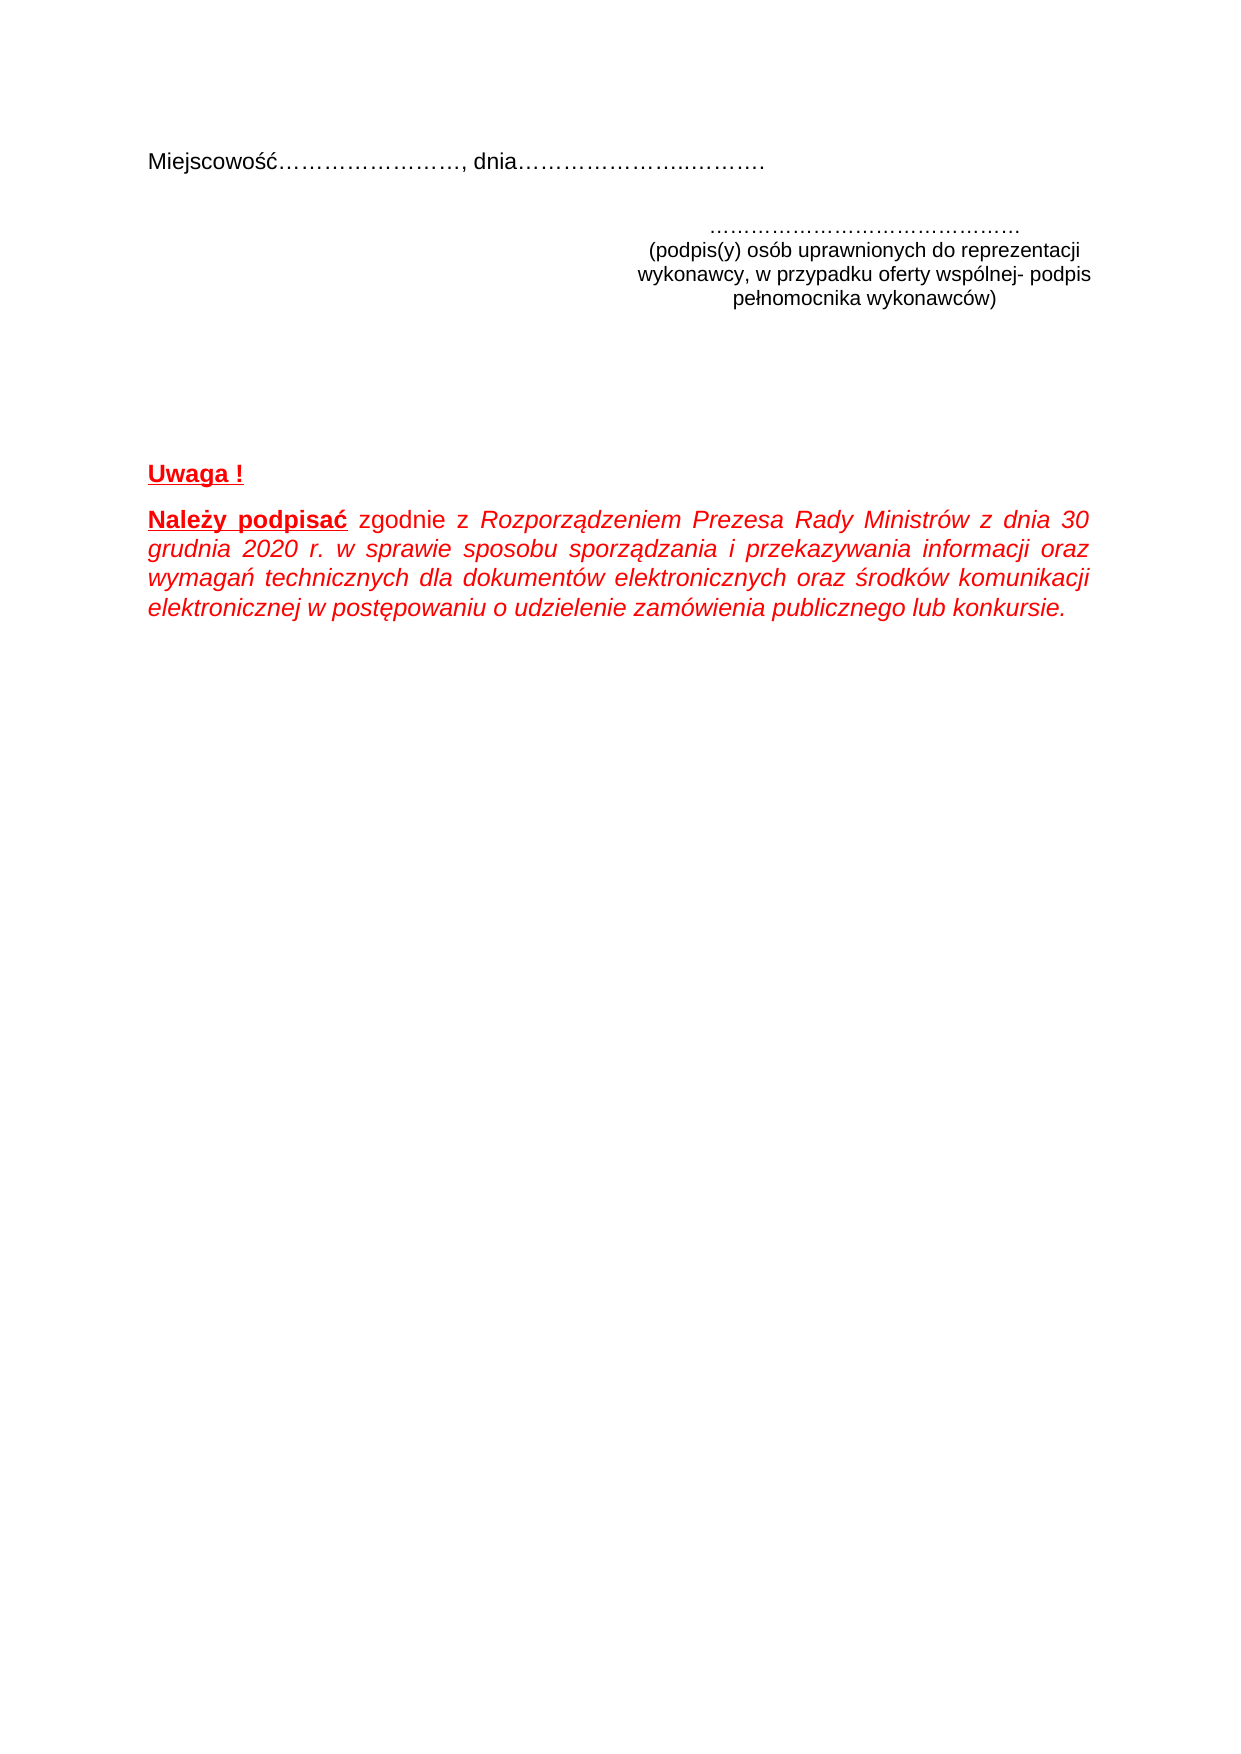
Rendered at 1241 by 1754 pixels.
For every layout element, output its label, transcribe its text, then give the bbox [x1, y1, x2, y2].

text Należy podpisać zgodnie z Rozporządzeniem Prezesa Rady Ministrów z dnia 30 grudnia 2020 r. w sprawie sposobu sporządzania i przekazywania informacji oraz wymagań technicznych dla dokumentów elektronicznych oraz środków komunikacji elektronicznej w postępowaniu o udzielenie zamówienia publicznego lub konkursie. [148, 505, 1093, 621]
text Miejscowość……………………, dnia…………………..………. [148, 148, 1093, 174]
text ……………………………………… [637, 214, 1093, 238]
text Uwaga ! [148, 459, 1093, 488]
text (podpis(y) osób uprawnionych do reprezentacji wykonawcy, w przypadku oferty wspólnej- podpis pełnomocnika wykonawców) [637, 238, 1093, 309]
